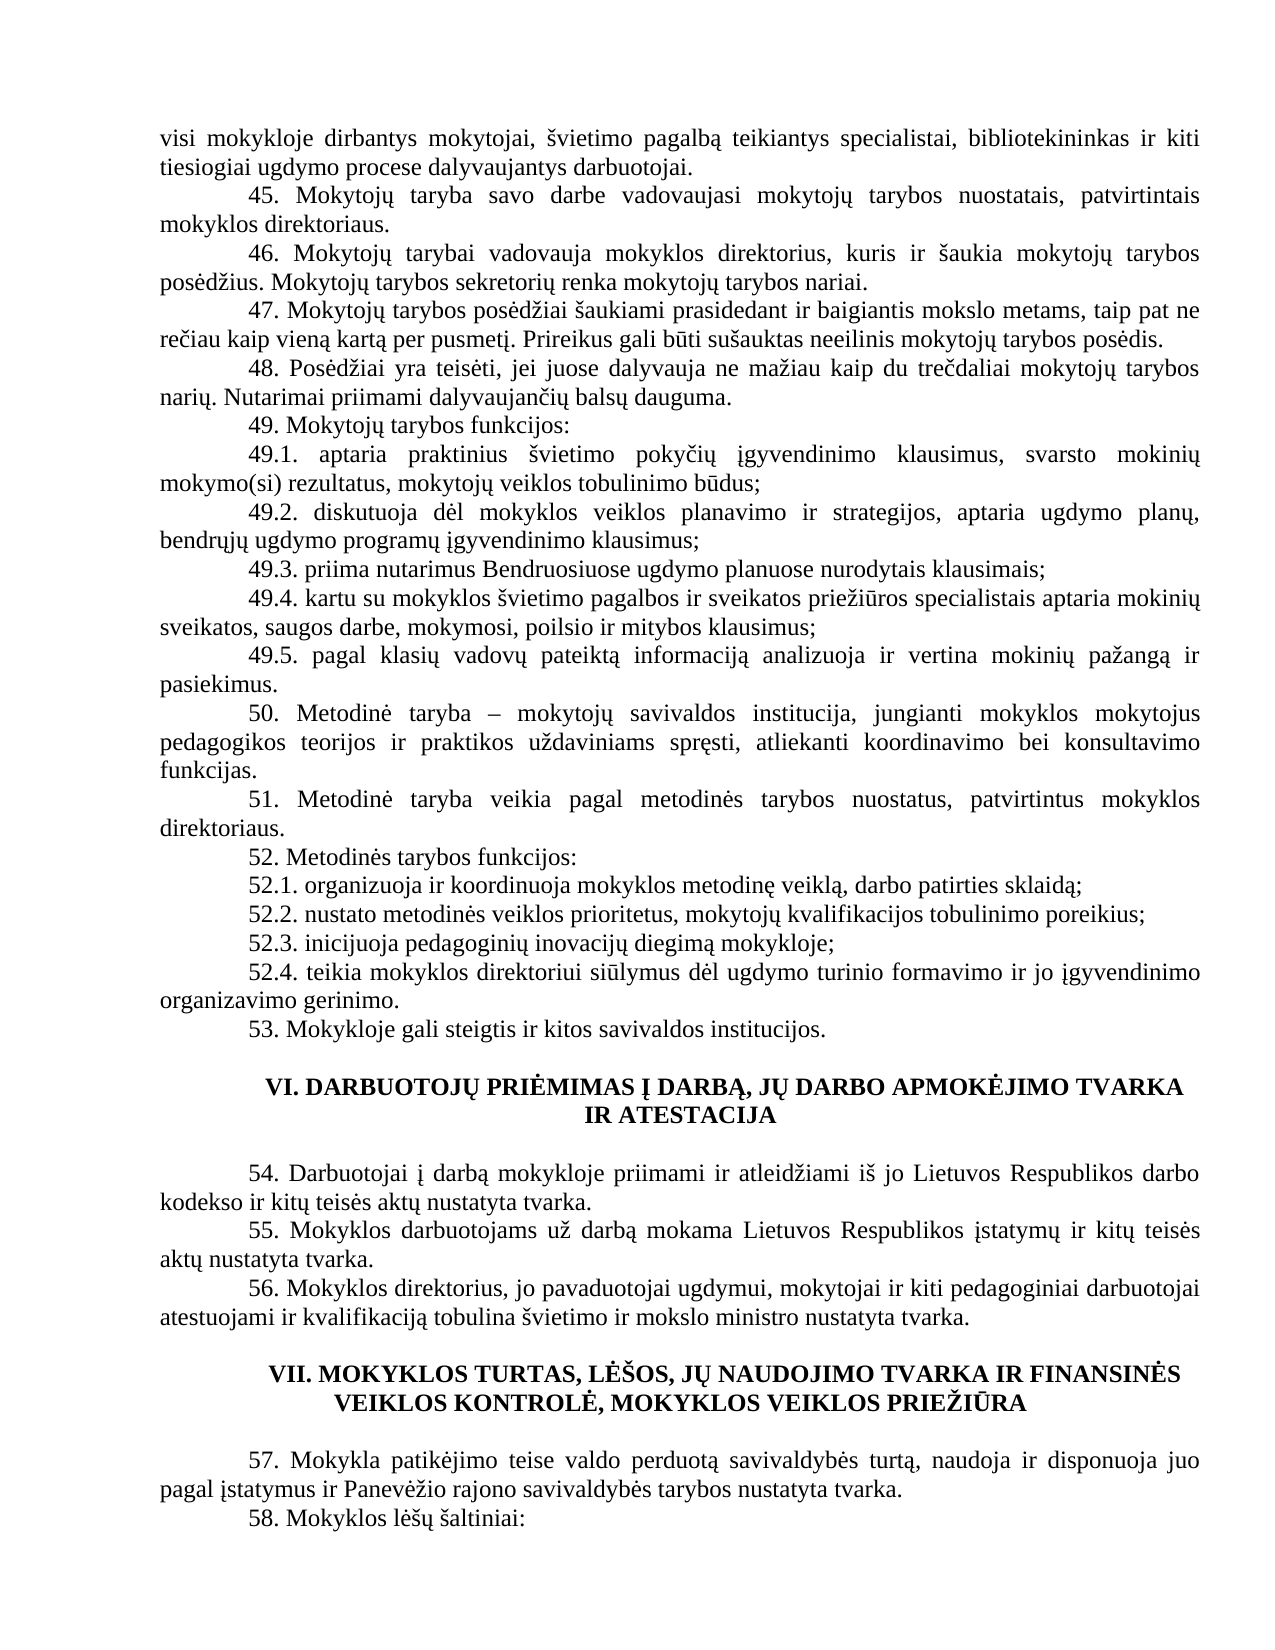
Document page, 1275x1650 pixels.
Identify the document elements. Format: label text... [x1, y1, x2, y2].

text 49.2. diskutuoja dėl mokyklos veiklos planavimo ir strategijos, aptaria ugdymo planų, bendrųjų ugdymo programų įgyvendinimo klausimus; [159, 497, 1201, 554]
text 58. Mokyklos lėšų šaltiniai: [159, 1503, 1201, 1532]
text 55. Mokyklos darbuotojams už darbą mokama Lietuvos Respublikos įstatymų ir kitų teisės aktų nustatyta tvarka. [159, 1216, 1201, 1273]
text 52.2. nustato metodinės veiklos prioritetus, mokytojų kvalifikacijos tobulinimo poreikius; [159, 899, 1201, 928]
text 57. Mokykla patikėjimo teise valdo perduotą savivaldybės turtą, naudoja ir disponuoja juo pagal įstatymus ir Panevėžio rajono savivaldybės tarybos nustatyta tvarka. [159, 1446, 1201, 1503]
text 49. Mokytojų tarybos funkcijos: [159, 411, 1201, 439]
text 52.3. inicijuoja pedagoginių inovacijų diegimą mokykloje; [159, 928, 1201, 957]
text 48. Posėdžiai yra teisėti, jei juose dalyvauja ne mažiau kaip du trečdaliai mokytojų tarybos narių. Nutarimai priimami dalyvaujančių balsų dauguma. [159, 353, 1201, 411]
text 47. Mokytojų tarybos posėdžiai šaukiami prasidedant ir baigiantis mokslo metams, taip pat ne rečiau kaip vieną kartą per pusmetį. Prireikus gali būti sušauktas neeilinis mokytojų tarybos posėdis. [159, 296, 1201, 353]
text VII. MOKYKLOS TURTAS, LĖŠOS, JŲ NAUDOJIMO TVARKA IR FINANSINĖS VEIKLOS KONTROLĖ, MOKYKLOS VEIKLOS PRIEŽIŪRA [159, 1359, 1201, 1417]
text 49.5. pagal klasių vadovų pateiktą informaciją analizuoja ir vertina mokinių pažangą ir pasiekimus. [159, 641, 1201, 698]
text 49.3. priima nutarimus Bendruosiuose ugdymo planuose nurodytais klausimais; [159, 554, 1201, 583]
text 46. Mokytojų tarybai vadovauja mokyklos direktorius, kuris ir šaukia mokytojų tarybos posėdžius. Mokytojų tarybos sekretorių renka mokytojų tarybos nariai. [159, 238, 1201, 296]
text visi mokykloje dirbantys mokytojai, švietimo pagalbą teikiantys specialistai, bibliotekininkas ir kiti tiesiogiai ugdymo procese dalyvaujantys darbuotojai. [159, 123, 1201, 181]
text 54. Darbuotojai į darbą mokykloje priimami ir atleidžiami iš jo Lietuvos Respublikos darbo kodekso ir kitų teisės aktų nustatyta tvarka. [159, 1158, 1201, 1216]
text 51. Metodinė taryba veikia pagal metodinės tarybos nuostatus, patvirtintus mokyklos direktoriaus. [159, 784, 1201, 842]
text 52.1. organizuoja ir koordinuoja mokyklos metodinę veiklą, darbo patirties sklaidą; [159, 871, 1201, 899]
text 45. Mokytojų taryba savo darbe vadovaujasi mokytojų tarybos nuostatais, patvirtintais mokyklos direktoriaus. [159, 181, 1201, 238]
text 52.4. teikia mokyklos direktoriui siūlymus dėl ugdymo turinio formavimo ir jo įgyvendinimo organizavimo gerinimo. [159, 957, 1201, 1014]
text 49.4. kartu su mokyklos švietimo pagalbos ir sveikatos priežiūros specialistais aptaria mokinių sveikatos, saugos darbe, mokymosi, poilsio ir mitybos klausimus; [159, 583, 1201, 641]
text 56. Mokyklos direktorius, jo pavaduotojai ugdymui, mokytojai ir kiti pedagoginiai darbuotojai atestuojami ir kvalifikaciją tobulina švietimo ir mokslo ministro nustatyta tvarka. [159, 1273, 1201, 1331]
text VI. DARBUOTOJŲ PRIĖMIMAS Į DARBĄ, JŲ DARBO APMOKĖJIMO TVARKA IR ATESTACIJA [159, 1072, 1201, 1129]
text 53. Mokykloje gali steigtis ir kitos savivaldos institucijos. [159, 1014, 1201, 1043]
text 52. Metodinės tarybos funkcijos: [159, 842, 1201, 871]
text 50. Metodinė taryba – mokytojų savivaldos institucija, jungianti mokyklos mokytojus pedagogikos teorijos ir praktikos uždaviniams spręsti, atliekanti koordinavimo bei konsultavimo funkcijas. [159, 698, 1201, 784]
text 49.1. aptaria praktinius švietimo pokyčių įgyvendinimo klausimus, svarsto mokinių mokymo(si) rezultatus, mokytojų veiklos tobulinimo būdus; [159, 439, 1201, 497]
